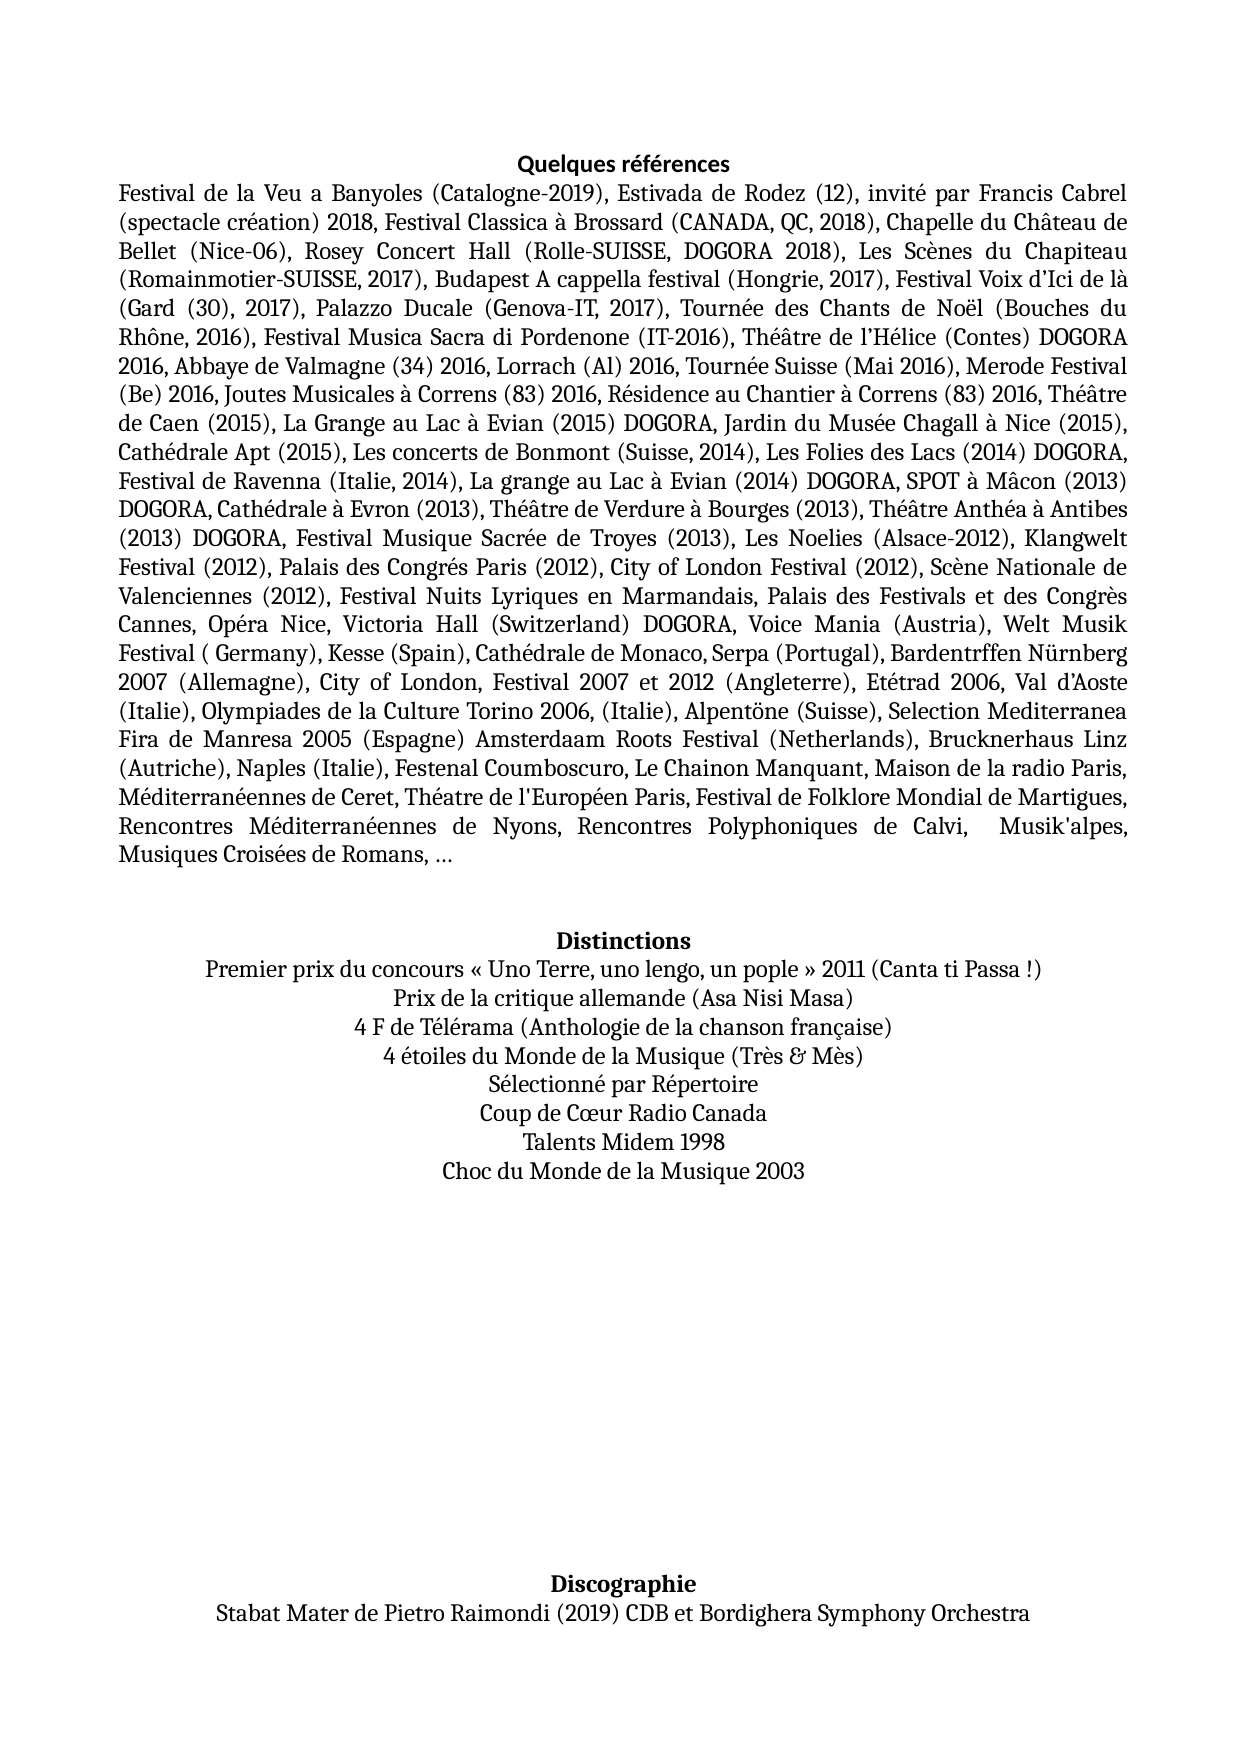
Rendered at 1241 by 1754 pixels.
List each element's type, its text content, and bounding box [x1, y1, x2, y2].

text Choc du Monde de la Musique 2003 [118, 1157, 1129, 1185]
text Talents Midem 1998 [118, 1128, 1129, 1157]
text Stabat Mater de Pietro Raimondi (2019) CDB et Bordighera Symphony Orchestra [118, 1599, 1129, 1628]
text 4 F de Télérama (Anthologie de la chanson française) [118, 1013, 1129, 1042]
subtitle Quelques références [118, 149, 1129, 179]
text Coup de Cœur Radio Canada [118, 1099, 1129, 1128]
text Prix de la critique allemande (Asa Nisi Masa) [118, 984, 1129, 1013]
text Premier prix du concours « Uno Terre, uno lengo, un pople » 2011 (Canta ti Passa !) [118, 955, 1129, 984]
text Discographie [118, 1570, 1129, 1599]
text 4 étoiles du Monde de la Musique (Très & Mès) [118, 1042, 1129, 1070]
text Festival de la Veu a Banyoles (Catalogne-2019), Estivada de Rodez (12), invité par Francis Cabrel (spectacle création) 2018, Festival Classica à Brossard (CANADA, QC, 2018), Chapelle du Château de Bellet (Nice-06), Rosey Concert Hall (Rolle-SUISSE, DOGORA 2018), Les Scènes du Chapiteau (Romainmotier-SUISSE, 2017), Budapest A cappella festival (Hongrie, 2017), Festival Voix d’Ici de là (Gard (30), 2017), Palazzo Ducale (Genova-IT, 2017), Tournée des Chants de Noël (Bouches du Rhône, 2016), Festival Musica Sacra di Pordenone (IT-2016), Théâtre de l’Hélice (Contes) DOGORA 2016, Abbaye de Valmagne (34) 2016, Lorrach (Al) 2016, Tournée Suisse (Mai 2016), Merode Festival (Be) 2016, Joutes Musicales à Correns (83) 2016, Résidence au Chantier à Correns (83) 2016, Théâtre de Caen (2015), La Grange au Lac à Evian (2015) DOGORA, Jardin du Musée Chagall à Nice (2015), Cathédrale Apt (2015), Les concerts de Bonmont (Suisse, 2014), Les Folies des Lacs (2014) DOGORA, Festival de Ravenna (Italie, 2014), La grange au Lac à Evian (2014) DOGORA, SPOT à Mâcon (2013) DOGORA, Cathédrale à Evron (2013), Théâtre de Verdure à Bourges (2013), Théâtre Anthéa à Antibes (2013) DOGORA, Festival Musique Sacrée de Troyes (2013), Les Noelies (Alsace-2012), Klangwelt Festival (2012), Palais des Congrés Paris (2012), City of London Festival (2012), Scène Nationale de Valenciennes (2012), Festival Nuits Lyriques en Marmandais, Palais des Festivals et des Congrès Cannes, Opéra Nice, Victoria Hall (Switzerland) DOGORA, Voice Mania (Austria), Welt Musik Festival ( Germany), Kesse (Spain), Cathédrale de Monaco, Serpa (Portugal), Bardentrffen Nürnberg 2007 (Allemagne), City of London, Festival 2007 et 2012 (Angleterre), Etétrad 2006, Val d’Aoste (Italie), Olympiades de la Culture Torino 2006, (Italie), Alpentöne (Suisse), Selection Mediterranea Fira de Manresa 2005 (Espagne) Amsterdaam Roots Festival (Netherlands), Brucknerhaus Linz (Autriche), Naples (Italie), Festenal Coumboscuro, Le Chainon Manquant, Maison de la radio Paris, Méditerranéennes de Ceret, Théatre de l'Européen Paris, Festival de Folklore Mondial de Martigues, Rencontres Méditerranéennes de Nyons, Rencontres Polyphoniques de Calvi, Musik'alpes, Musiques Croisées de Romans, … [118, 179, 1129, 869]
text Sélectionné par Répertoire [118, 1070, 1129, 1099]
subtitle Distinctions [118, 927, 1129, 955]
